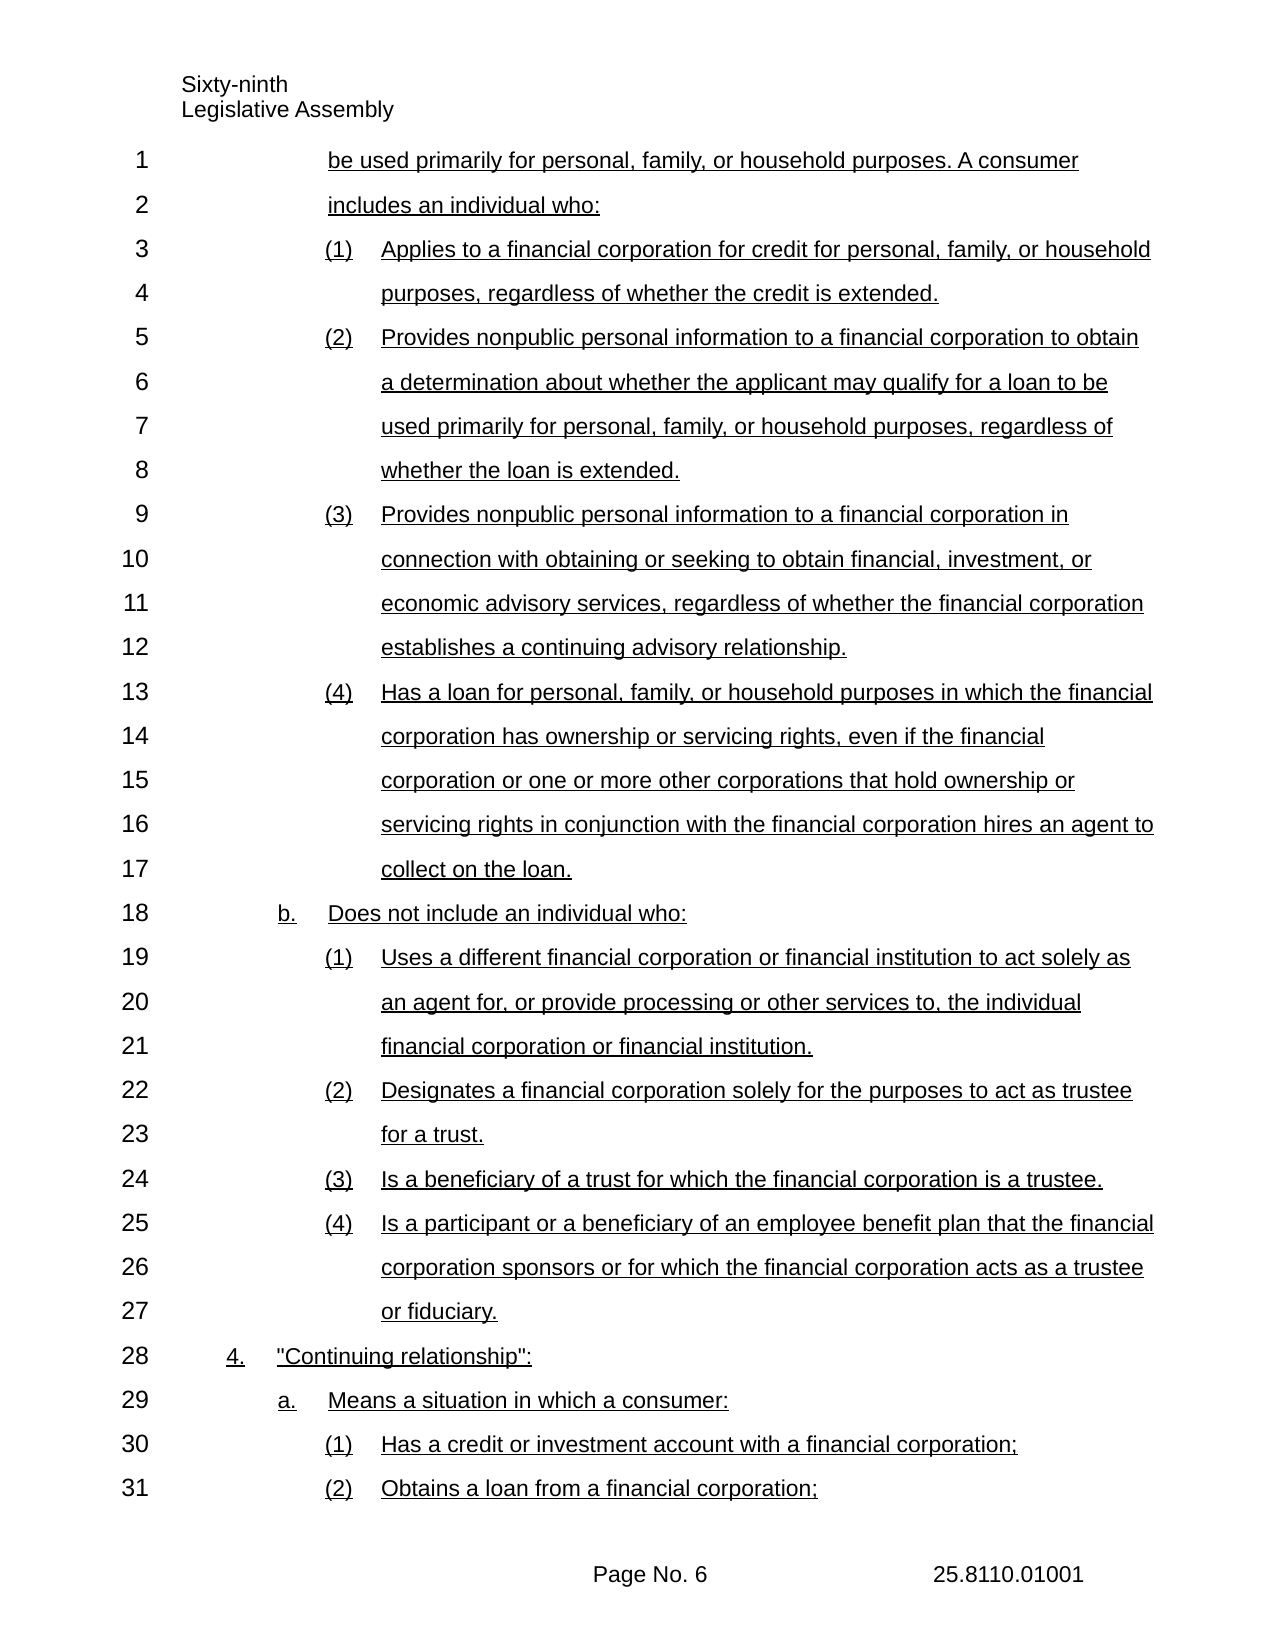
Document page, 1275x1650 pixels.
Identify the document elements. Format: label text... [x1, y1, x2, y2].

text 4. "Continuing relationship": [181, 1329, 1154, 1373]
text (2) Obtains a loan from a financial corporation; [181, 1461, 1154, 1506]
text be used primarily for personal, family, or household purposes. A consumer includes an individual who: [181, 133, 1154, 222]
text a. Means a situation in which a consumer: [181, 1373, 1154, 1417]
text (2) Provides nonpublic personal information to a financial corporation to obtain a determination about whether the applicant may qualify for a loan to be used primarily for personal, family, or household purposes, regardless of whether the loan is extended. [181, 310, 1154, 487]
text (1) Has a credit or investment account with a financial corporation; [181, 1417, 1154, 1461]
text (3) Provides nonpublic personal information to a financial corporation in connection with obtaining or seeking to obtain financial, investment, or economic advisory services, regardless of whether the financial corporation establishes a continuing advisory relationship. [181, 487, 1154, 664]
text (1) Applies to a financial corporation for credit for personal, family, or household purposes, regardless of whether the credit is extended. [181, 222, 1154, 310]
text (2) Designates a financial corporation solely for the purposes to act as trustee for a trust. [181, 1063, 1154, 1152]
text (1) Uses a different financial corporation or financial institution to act solely as an agent for, or provide processing or other services to, the individual financial corporation or financial institution. [181, 930, 1154, 1063]
text (4) Has a loan for personal, family, or household purposes in which the financial corporation has ownership or servicing rights, even if the financial corporation or one or more other corporations that hold ownership or servicing rights in conjunction with the financial corporation hires an agent to collect on the loan. [181, 664, 1154, 886]
text b. Does not include an individual who: [181, 886, 1154, 930]
text (3) Is a beneficiary of a trust for which the financial corporation is a trustee. [181, 1152, 1154, 1196]
text (4) Is a participant or a beneficiary of an employee benefit plan that the financial corporation sponsors or for which the financial corporation acts as a trustee or fiduciary. [181, 1196, 1154, 1329]
